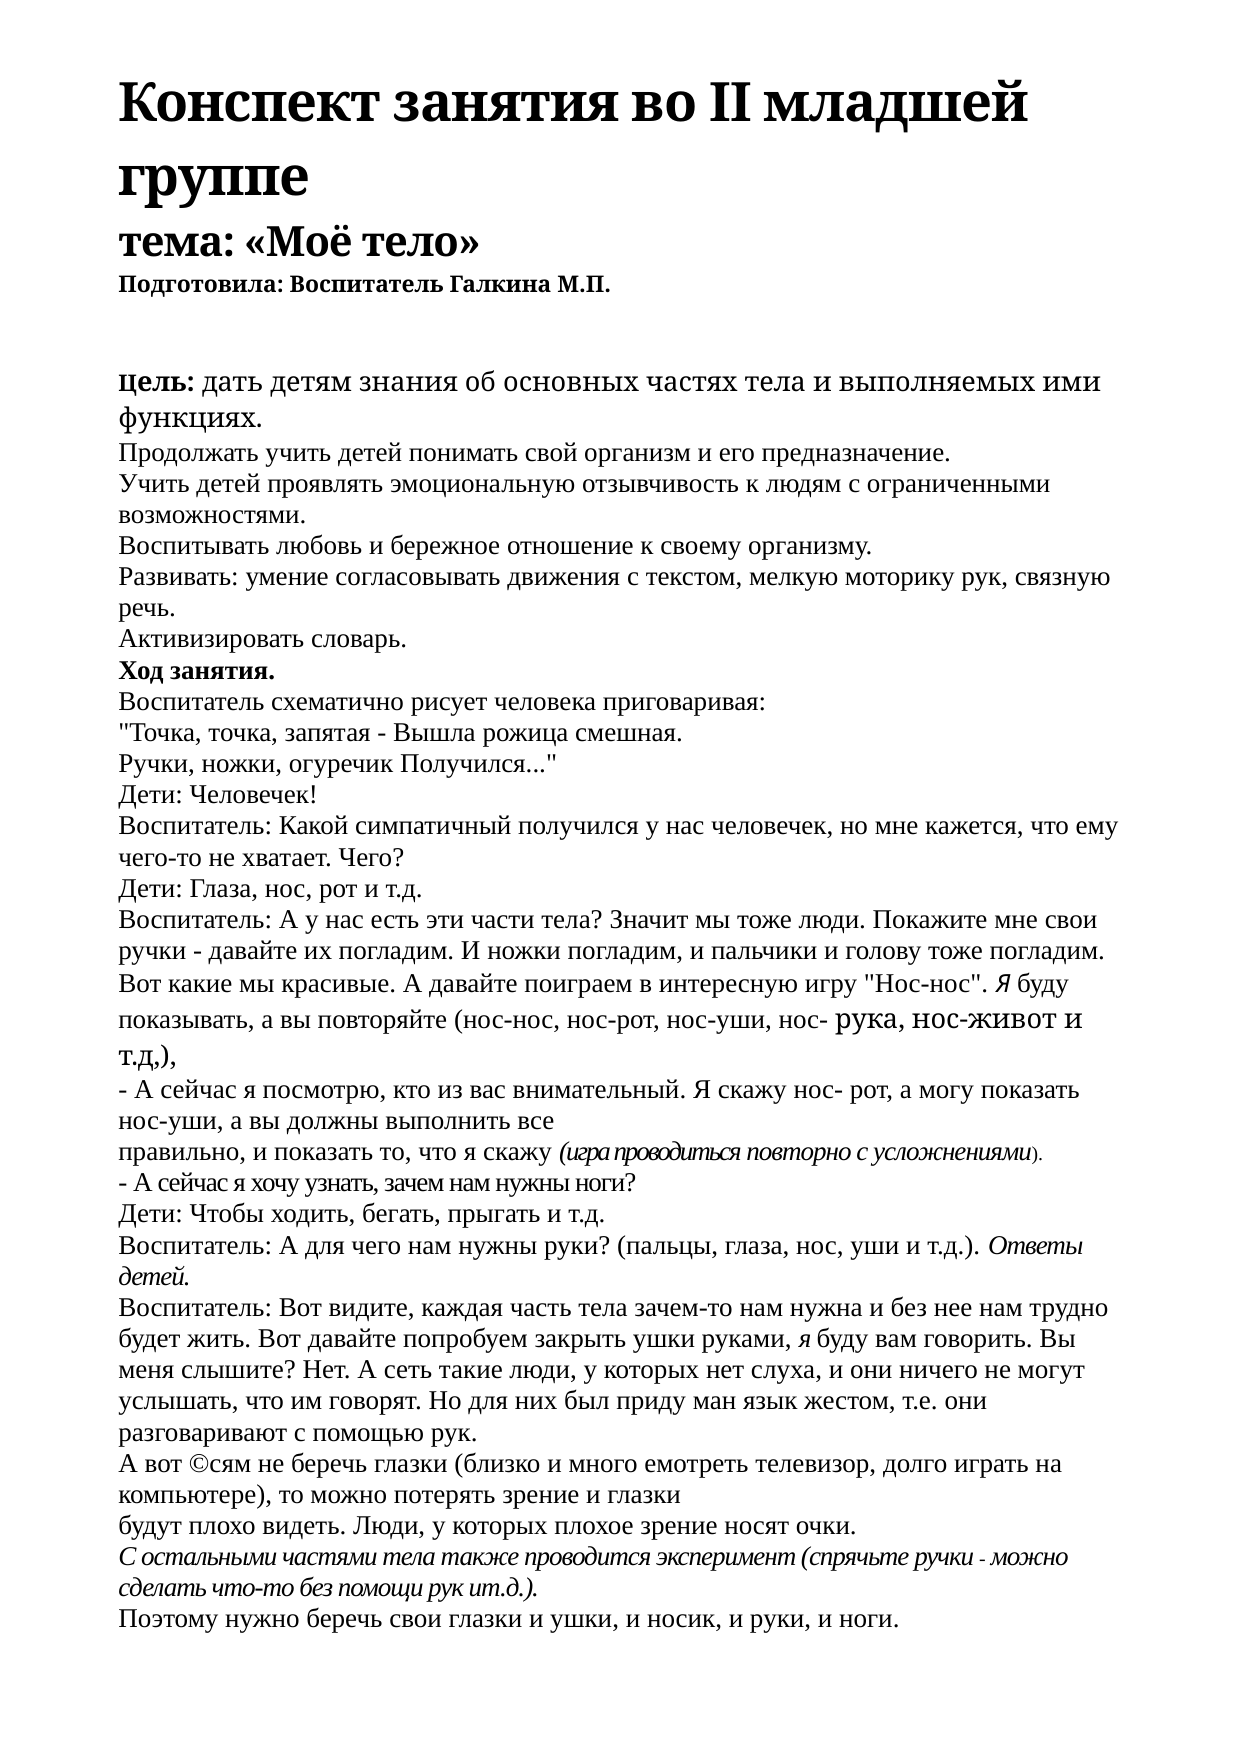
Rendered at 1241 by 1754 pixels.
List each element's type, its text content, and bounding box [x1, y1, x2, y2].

text тема: «Моё тело» [118, 211, 1122, 268]
text Конспект занятия во II младшей группе [118, 64, 1122, 211]
text Дети: Чтобы ходить, бегать, прыгать и т.д. [118, 1198, 1122, 1229]
text Ручки, ножки, огуречик Получился..." [118, 747, 1122, 778]
text - А сейчас я хочу узнать, зачем нам нужны ноги? [118, 1166, 1122, 1198]
text Цель: дать детям знания об основных частях тела и выполняемых ими функциях. [118, 362, 1122, 436]
text Воспитатель: Какой симпатичный получился у нас человечек, но мне кажется, что ему чего-то не хватает. Чего? [118, 809, 1122, 872]
text Поэтому нужно беречь свои глазки и ушки, и носик, и руки, и ноги. [118, 1602, 1122, 1634]
text Воспитатель: А для чего нам нужны руки? (пальцы, глаза, нос, уши и т.д.). Ответы детей. [118, 1229, 1122, 1291]
text правильно, и показать то, что я скажу (игра проводиться повторно с усложнениями). [118, 1135, 1122, 1166]
text Учить детей проявлять эмоциональную отзывчивость к людям с ограниченными возможностями. [118, 467, 1122, 529]
text Ход занятия. [118, 654, 1122, 685]
text Активизировать словарь. [118, 623, 1122, 654]
text Подготовила: Воспитатель Галкина М.П. [118, 268, 1122, 299]
text Продолжать учить детей понимать свой организм и его предназначение. [118, 436, 1122, 467]
text А вот ©сям не беречь глазки (близко и много емотреть телевизор, долго играть на компьютере), то можно потерять зрение и глазки [118, 1447, 1122, 1509]
text Дети: Человечек! [118, 778, 1122, 809]
text Воспитатель: А у нас есть эти части тела? Значит мы тоже люди. Покажите мне свои ручки - давайте их погладим. И ножки погладим, и пальчики и голову тоже погладим. Вот какие мы красивые. А давайте поиграем в интересную игру "Нос-нос". Я буду показывать, а вы повторяйте (нос-нос, нос-рот, нос-уши, нос- рука, нос-живот и т.д,), [118, 903, 1122, 1073]
text Воспитатель схематично рисует человека приговаривая: [118, 685, 1122, 716]
text Воспитывать любовь и бережное отношение к своему организму. [118, 529, 1122, 560]
text - А сейчас я посмотрю, кто из вас внимательный. Я скажу нос- рот, а могу показать нос-уши, а вы должны выполнить все [118, 1073, 1122, 1135]
text С остальными частями тела также проводится эксперимент (спрячьте ручки - можно сделать что-то без помощи рук ит.д.). [118, 1540, 1122, 1602]
text "Точка, точка, запятая - Вышла рожица смешная. [118, 716, 1122, 747]
text Развивать: умение согласовывать движения с текстом, мелкую моторику рук, связную речь. [118, 560, 1122, 623]
text Воспитатель: Вот видите, каждая часть тела зачем-то нам нужна и без нее нам трудно будет жить. Вот давайте попробуем закрыть ушки руками, я буду вам говорить. Вы меня слышите? Нет. А сеть такие люди, у которых нет слуха, и они ничего не могут услышать, что им говорят. Но для них был приду ман язык жестом, т.е. они разговаривают с помощью рук. [118, 1291, 1122, 1447]
text Дети: Глаза, нос, рот и т.д. [118, 872, 1122, 903]
text будут плохо видеть. Люди, у которых плохое зрение носят очки. [118, 1509, 1122, 1540]
